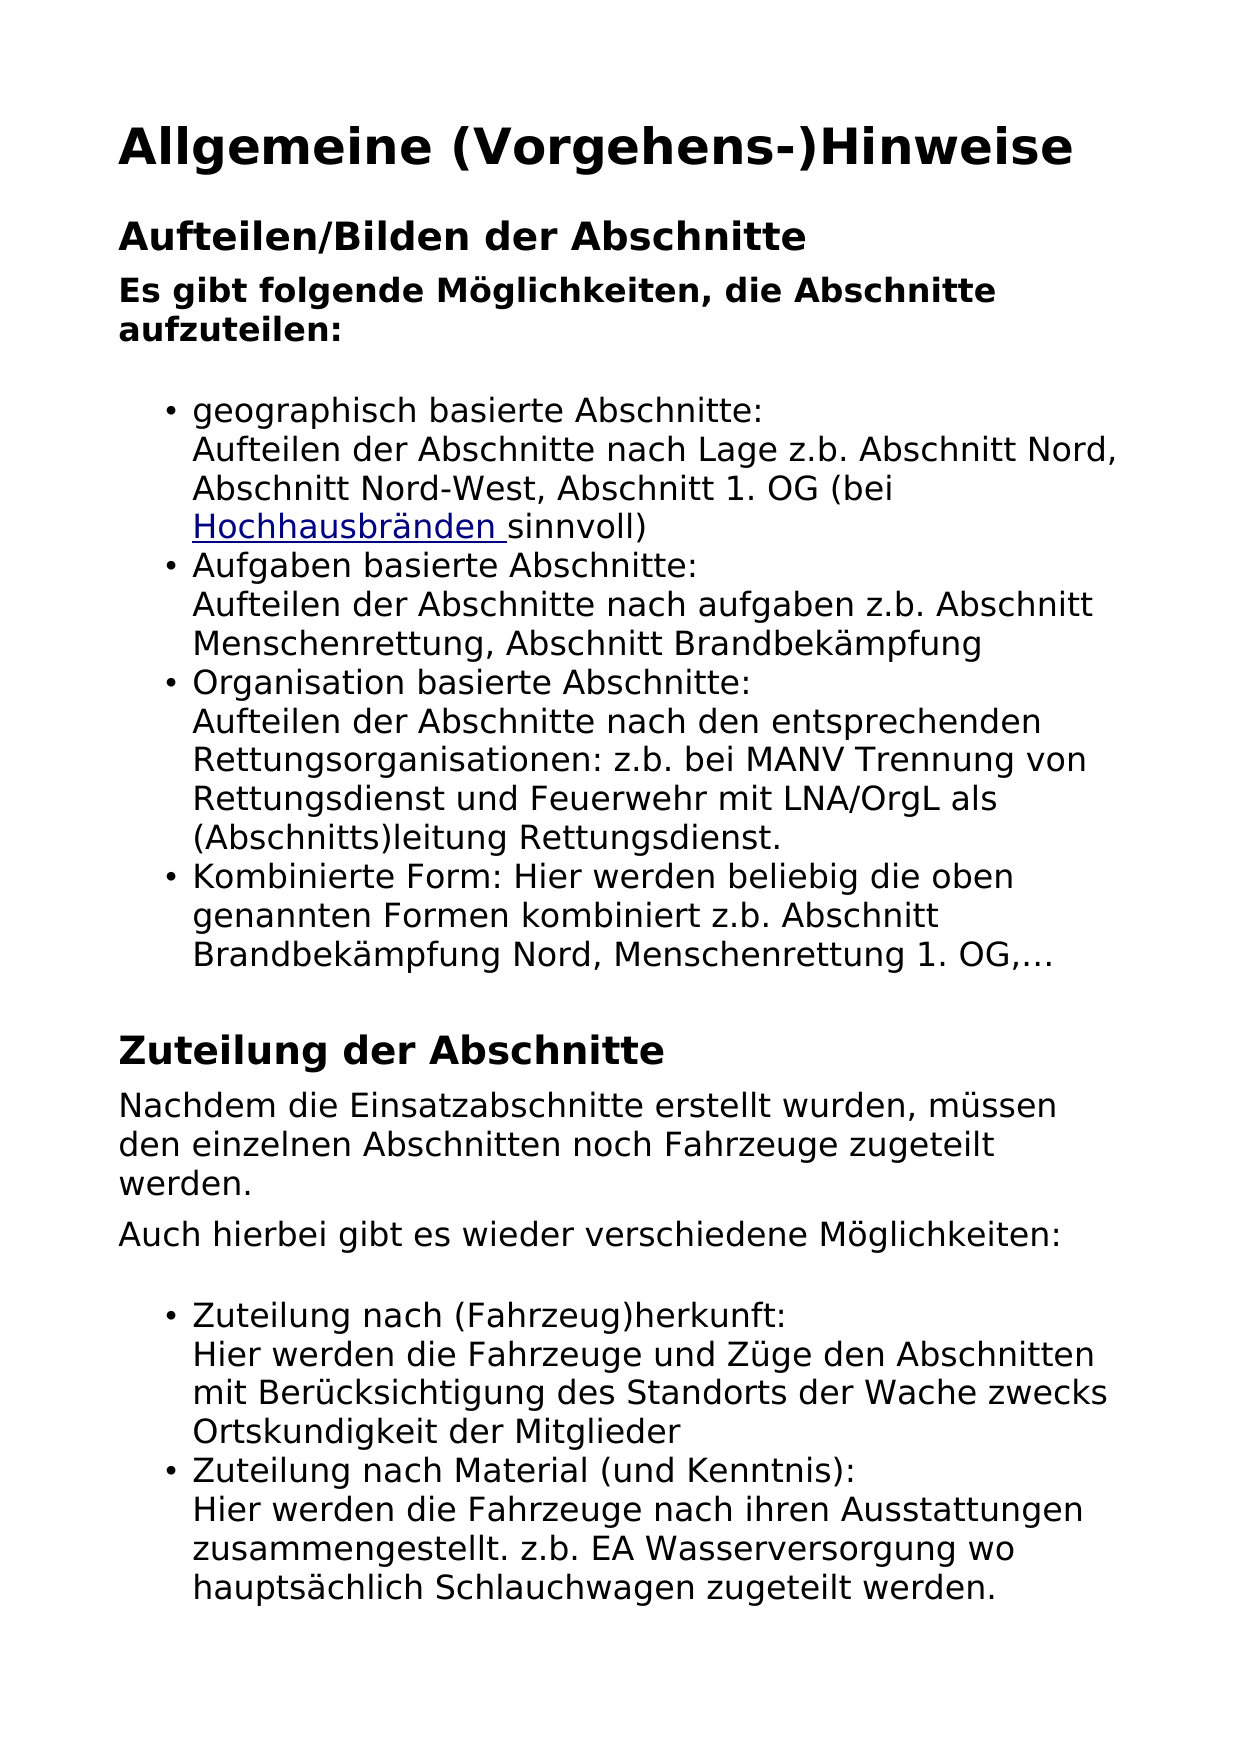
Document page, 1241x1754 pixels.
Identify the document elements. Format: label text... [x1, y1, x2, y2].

text Nachdem die Einsatzabschnitte erstellt wurden, müssen den einzelnen Abschnitten noch Fahrzeuge zugeteilt werden. [118, 1086, 1122, 1203]
list geographisch basierte Abschnitte: Aufteilen der Abschnitte nach Lage z.b. Abschnitt Nord, Abschnitt Nord-West, Abschnitt 1. OG (bei Hochhausbränden sinnvoll) [177, 391, 1122, 547]
list Organisation basierte Abschnitte: Aufteilen der Abschnitte nach den entsprechenden Rettungsorganisationen: z.b. bei MANV Trennung von Rettungsdienst und Feuerwehr mit LNA/OrgL als (Abschnitts)leitung Rettungsdienst. [177, 663, 1122, 857]
list Zuteilung nach Material (und Kenntnis): Hier werden die Fahrzeuge nach ihren Ausstattungen zusammengestellt. z.b. EA Wasserversorgung wo hauptsächlich Schlauchwagen zugeteilt werden. [177, 1452, 1122, 1607]
subtitle Allgemeine (Vorgehens-)Hinweise [118, 118, 1122, 176]
subtitle Zuteilung der Abschnitte [118, 1028, 1122, 1074]
text Auch hierbei gibt es wieder verschiedene Möglichkeiten: [118, 1215, 1122, 1254]
subtitle Aufteilen/Bilden der Abschnitte [118, 214, 1122, 259]
list Aufgaben basierte Abschnitte: Aufteilen der Abschnitte nach aufgaben z.b. Abschnitt Menschenrettung, Abschnitt Brandbekämpfung [177, 547, 1122, 663]
list Zuteilung nach (Fahrzeug)herkunft: Hier werden die Fahrzeuge und Züge den Abschnitten mit Berücksichtigung des Standorts der Wache zwecks Ortskundigkeit der Mitglieder [177, 1296, 1122, 1452]
text Es gibt folgende Möglichkeiten, die Abschnitte aufzuteilen: [118, 272, 1122, 349]
list Kombinierte Form: Hier werden beliebig die oben genannten Formen kombiniert z.b. Abschnitt Brandbekämpfung Nord, Menschenrettung 1. OG,… [177, 857, 1122, 974]
